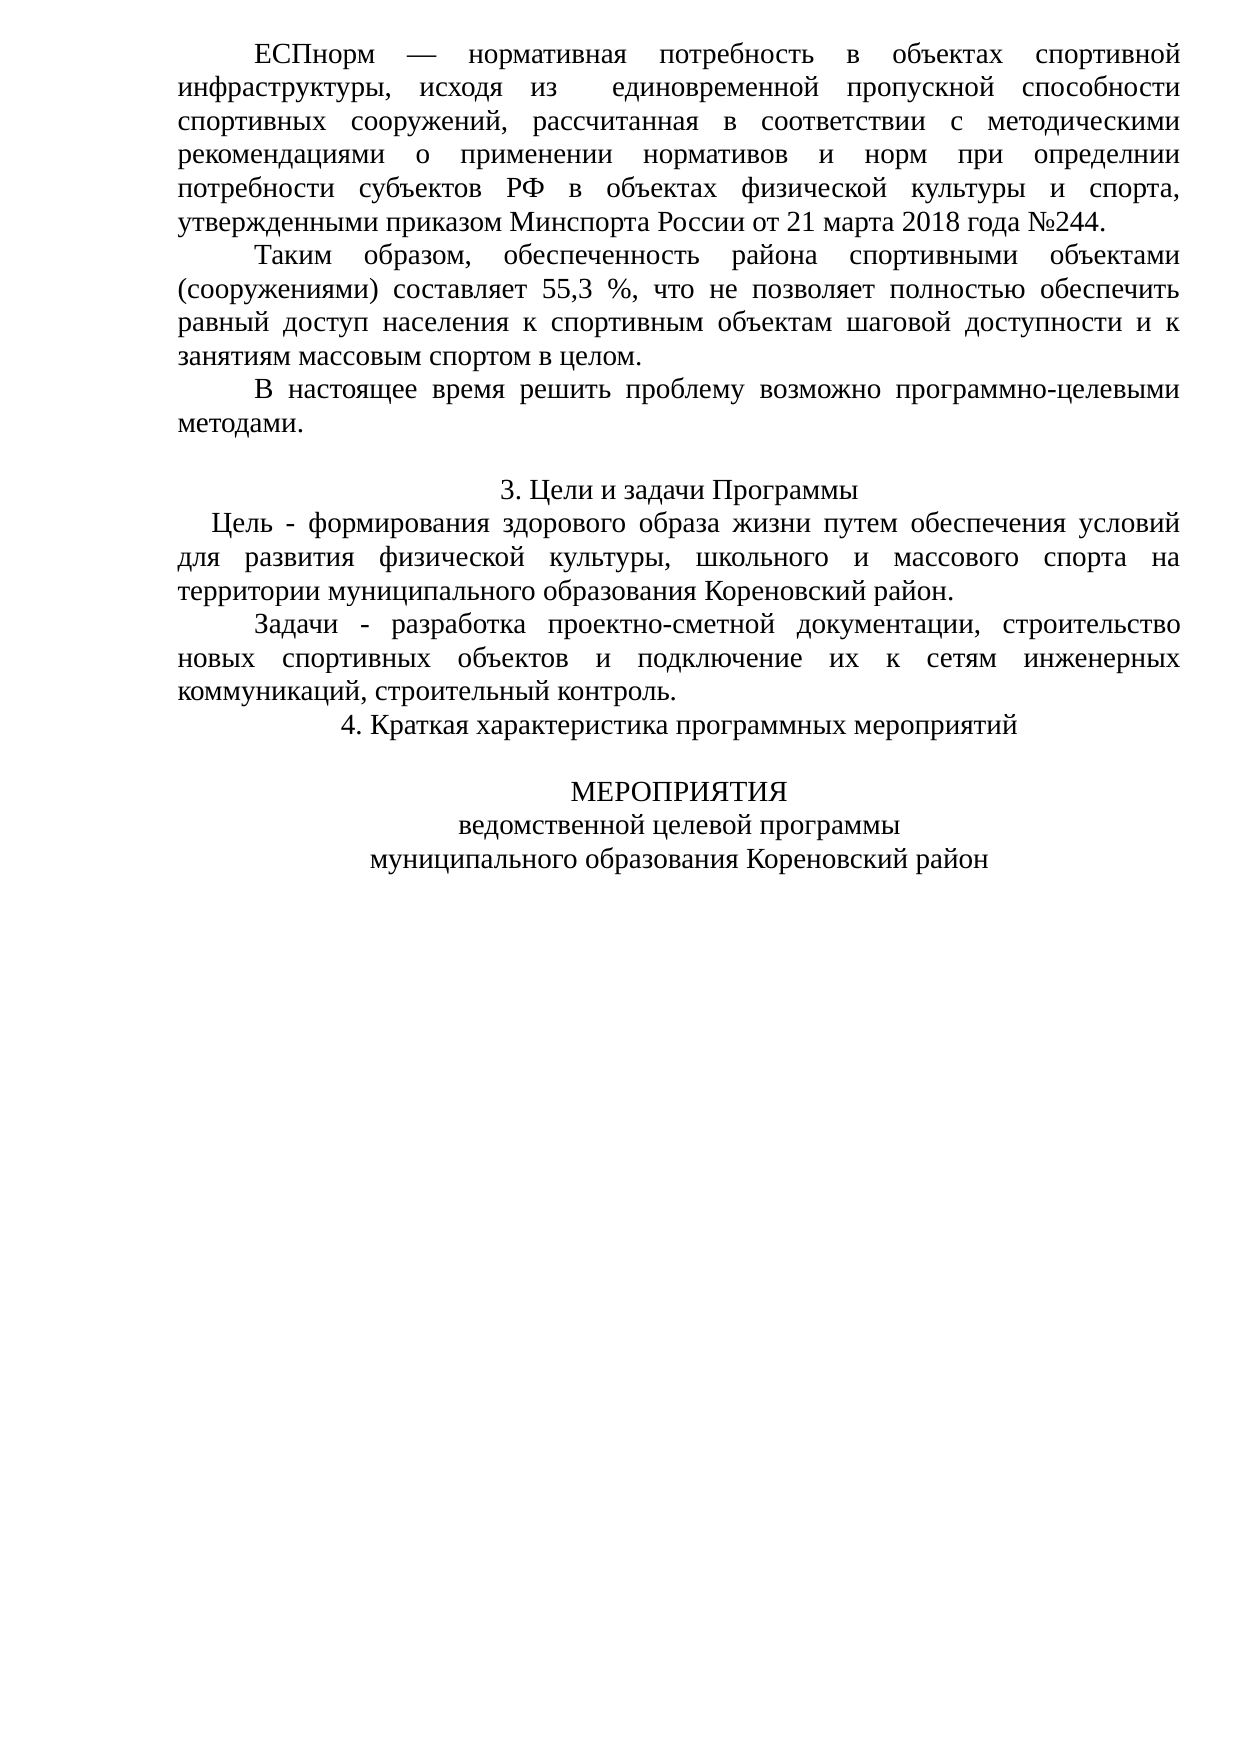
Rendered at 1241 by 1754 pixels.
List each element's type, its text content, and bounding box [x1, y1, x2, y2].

text муниципального образования Кореновский район [177, 841, 1181, 874]
text Цель - формирования здорового образа жизни путем обеспечения условий для развития физической культуры, школьного и массового спорта на территории муниципального образования Кореновский район. [177, 506, 1181, 606]
text 4. Краткая характеристика программных мероприятий [177, 707, 1181, 740]
text В настоящее время решить проблему возможно программно-целевыми методами. [177, 371, 1181, 438]
text МЕРОПРИЯТИЯ [177, 774, 1181, 807]
text ЕСПнорм — нормативная потребность в объектах спортивной инфраструктуры, исходя из единовременной пропускной способности спортивных сооружений, рассчитанная в соответствии с методическими рекомендациями о применении нормативов и норм при определнии потребности субъектов РФ в объектах физической культуры и спорта, утвержденными приказом Минспорта России от 21 марта 2018 года №244. [177, 36, 1181, 237]
text Задачи - разработка проектно-сметной документации, строительство новых спортивных объектов и подключение их к сетям инженерных коммуникаций, строительный контроль. [177, 606, 1181, 707]
text Таким образом, обеспеченность района спортивными объектами (сооружениями) составляет 55,3 %, что не позволяет полностью обеспечить равный доступ населения к спортивным объектам шаговой доступности и к занятиям массовым спортом в целом. [177, 237, 1181, 371]
text ведомственной целевой программы [177, 807, 1181, 841]
text 3. Цели и задачи Программы [177, 472, 1181, 506]
